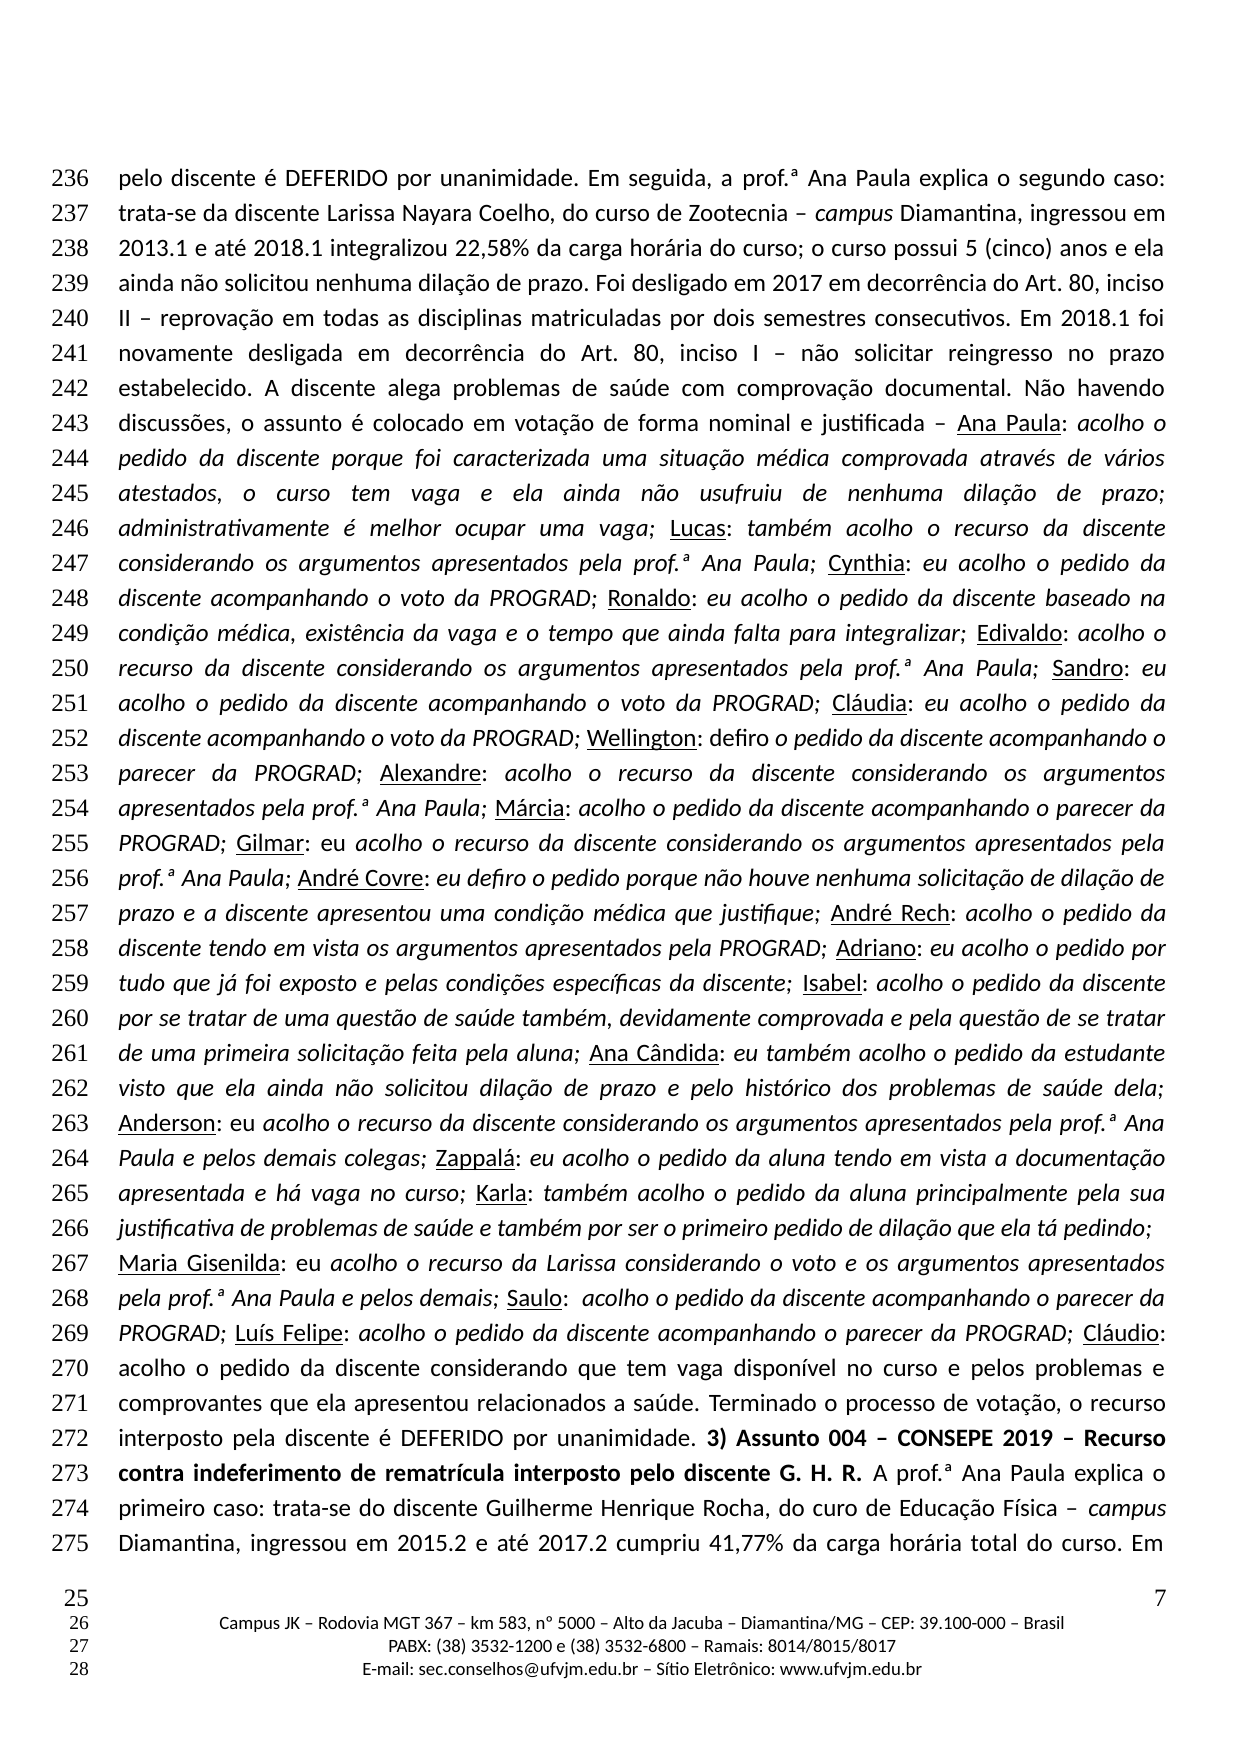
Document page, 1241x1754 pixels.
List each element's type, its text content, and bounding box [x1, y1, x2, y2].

text pelo discente é DEFERIDO por unanimidade. Em seguida, a prof.ª Ana Paula explica o segundo caso: trata-se da discente Larissa Nayara Coelho, do curso de Zootecnia – campus Diamantina, ingressou em 2013.1 e até 2018.1 integralizou 22,58% da carga horária do curso; o curso possui 5 (cinco) anos e ela ainda não solicitou nenhuma dilação de prazo. Foi desligado em 2017 em decorrência do Art. 80, inciso II – reprovação em todas as disciplinas matriculadas por dois semestres consecutivos. Em 2018.1 foi novamente desligada em decorrência do Art. 80, inciso I – não solicitar reingresso no prazo estabelecido. A discente alega problemas de saúde com comprovação documental. Não havendo discussões, o assunto é colocado em votação de forma nominal e justificada – Ana Paula: acolho o pedido da discente porque foi caracterizada uma situação médica comprovada através de vários atestados, o curso tem vaga e ela ainda não usufruiu de nenhuma dilação de prazo; administrativamente é melhor ocupar uma vaga; Lucas: também acolho o recurso da discente considerando os argumentos apresentados pela prof.ª Ana Paula; Cynthia: eu acolho o pedido da discente acompanhando o voto da PROGRAD; Ronaldo: eu acolho o pedido da discente baseado na condição médica, existência da vaga e o tempo que ainda falta para integralizar; Edivaldo: acolho o recurso da discente considerando os argumentos apresentados pela prof.ª Ana Paula; Sandro: eu acolho o pedido da discente acompanhando o voto da PROGRAD; Cláudia: eu acolho o pedido da discente acompanhando o voto da PROGRAD; Wellington: defiro o pedido da discente acompanhando o parecer da PROGRAD; Alexandre: acolho o recurso da discente considerando os argumentos apresentados pela prof.ª Ana Paula; Márcia: acolho o pedido da discente acompanhando o parecer da PROGRAD; Gilmar: eu acolho o recurso da discente considerando os argumentos apresentados pela prof.ª Ana Paula; André Covre: eu defiro o pedido porque não houve nenhuma solicitação de dilação de prazo e a discente apresentou uma condição médica que justifique; André Rech: acolho o pedido da discente tendo em vista os argumentos apresentados pela PROGRAD; Adriano: eu acolho o pedido por tudo que já foi exposto e pelas condições específicas da discente; Isabel: acolho o pedido da discente por se tratar de uma questão de saúde também, devidamente comprovada e pela questão de se tratar de uma primeira solicitação feita pela aluna; Ana Cândida: eu também acolho o pedido da estudante visto que ela ainda não solicitou dilação de prazo e pelo histórico dos problemas de saúde dela; Anderson: eu acolho o recurso da discente considerando os argumentos apresentados pela prof.ª Ana Paula e pelos demais colegas; Zappalá: eu acolho o pedido da aluna tendo em vista a documentação apresentada e há vaga no curso; Karla: também acolho o pedido da aluna principalmente pela sua justificativa de problemas de saúde e também por ser o primeiro pedido de dilação que ela tá pedindo; [118, 162, 1166, 1243]
text Maria Gisenilda: eu acolho o recurso da Larissa considerando o voto e os argumentos apresentados pela prof.ª Ana Paula e pelos demais; Saulo: acolho o pedido da discente acompanhando o parecer da PROGRAD; Luís Felipe: acolho o pedido da discente acompanhando o parecer da PROGRAD; Cláudio: acolho o pedido da discente considerando que tem vaga disponível no curso e pelos problemas e comprovantes que ela apresentou relacionados a saúde. Terminado o processo de votação, o recurso interposto pela discente é DEFERIDO por unanimidade. 3) Assunto 004 – CONSEPE 2019 – Recurso contra indeferimento de rematrícula interposto pelo discente G. H. R. A prof.ª Ana Paula explica o primeiro caso: trata-se do discente Guilherme Henrique Rocha, do curo de Educação Física – campus Diamantina, ingressou em 2015.2 e até 2017.2 cumpriu 41,77% da carga horária total do curso. Em [118, 1247, 1166, 1558]
